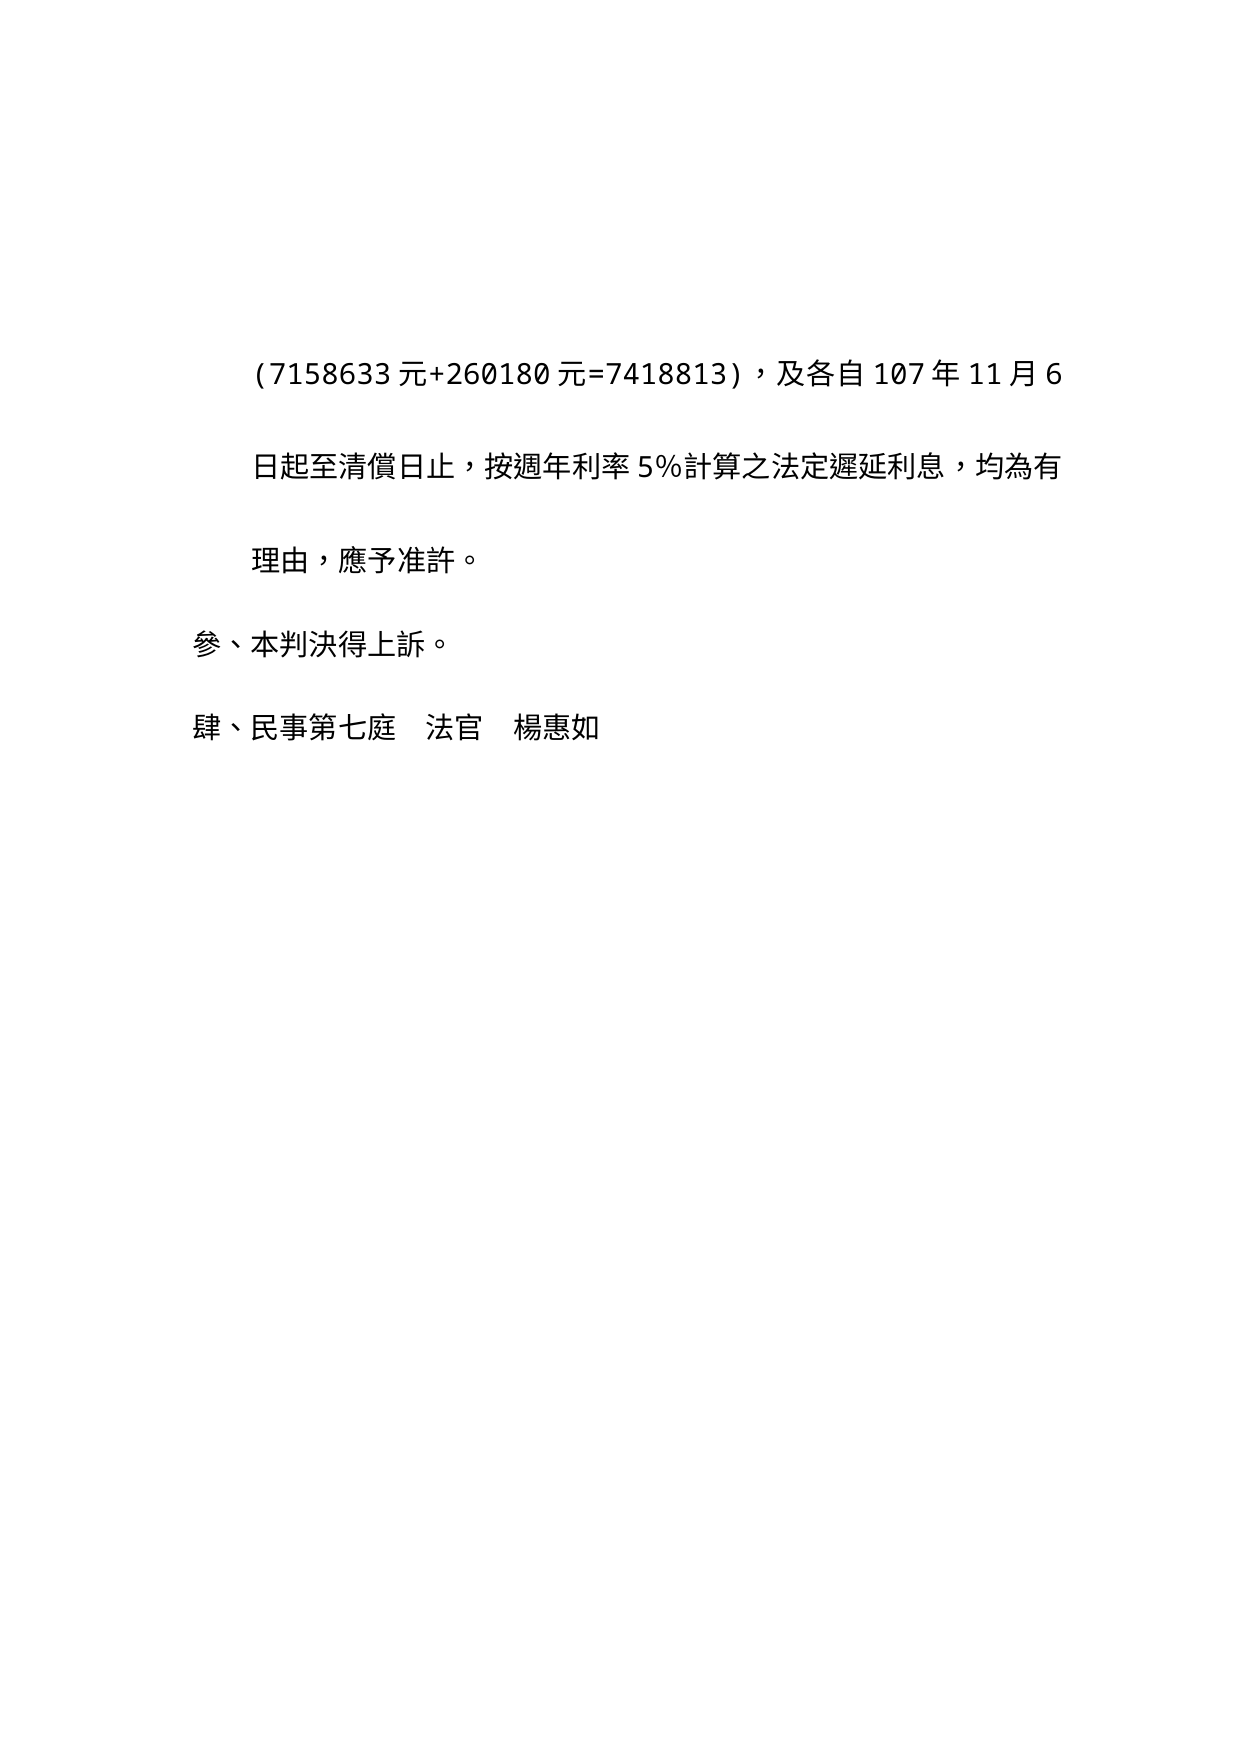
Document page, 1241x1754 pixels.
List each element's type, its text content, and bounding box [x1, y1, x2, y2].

text (7158633元+260180元=7418813)，及各自107年11月6日起至清償日止，按週年利率5％計算之法定遲延利息，均為有理由，應予准許。 [192, 330, 1063, 580]
text 參、本判決得上訴。 [192, 601, 1063, 663]
text 肆、民事第七庭 法官 楊惠如 [192, 684, 1063, 747]
